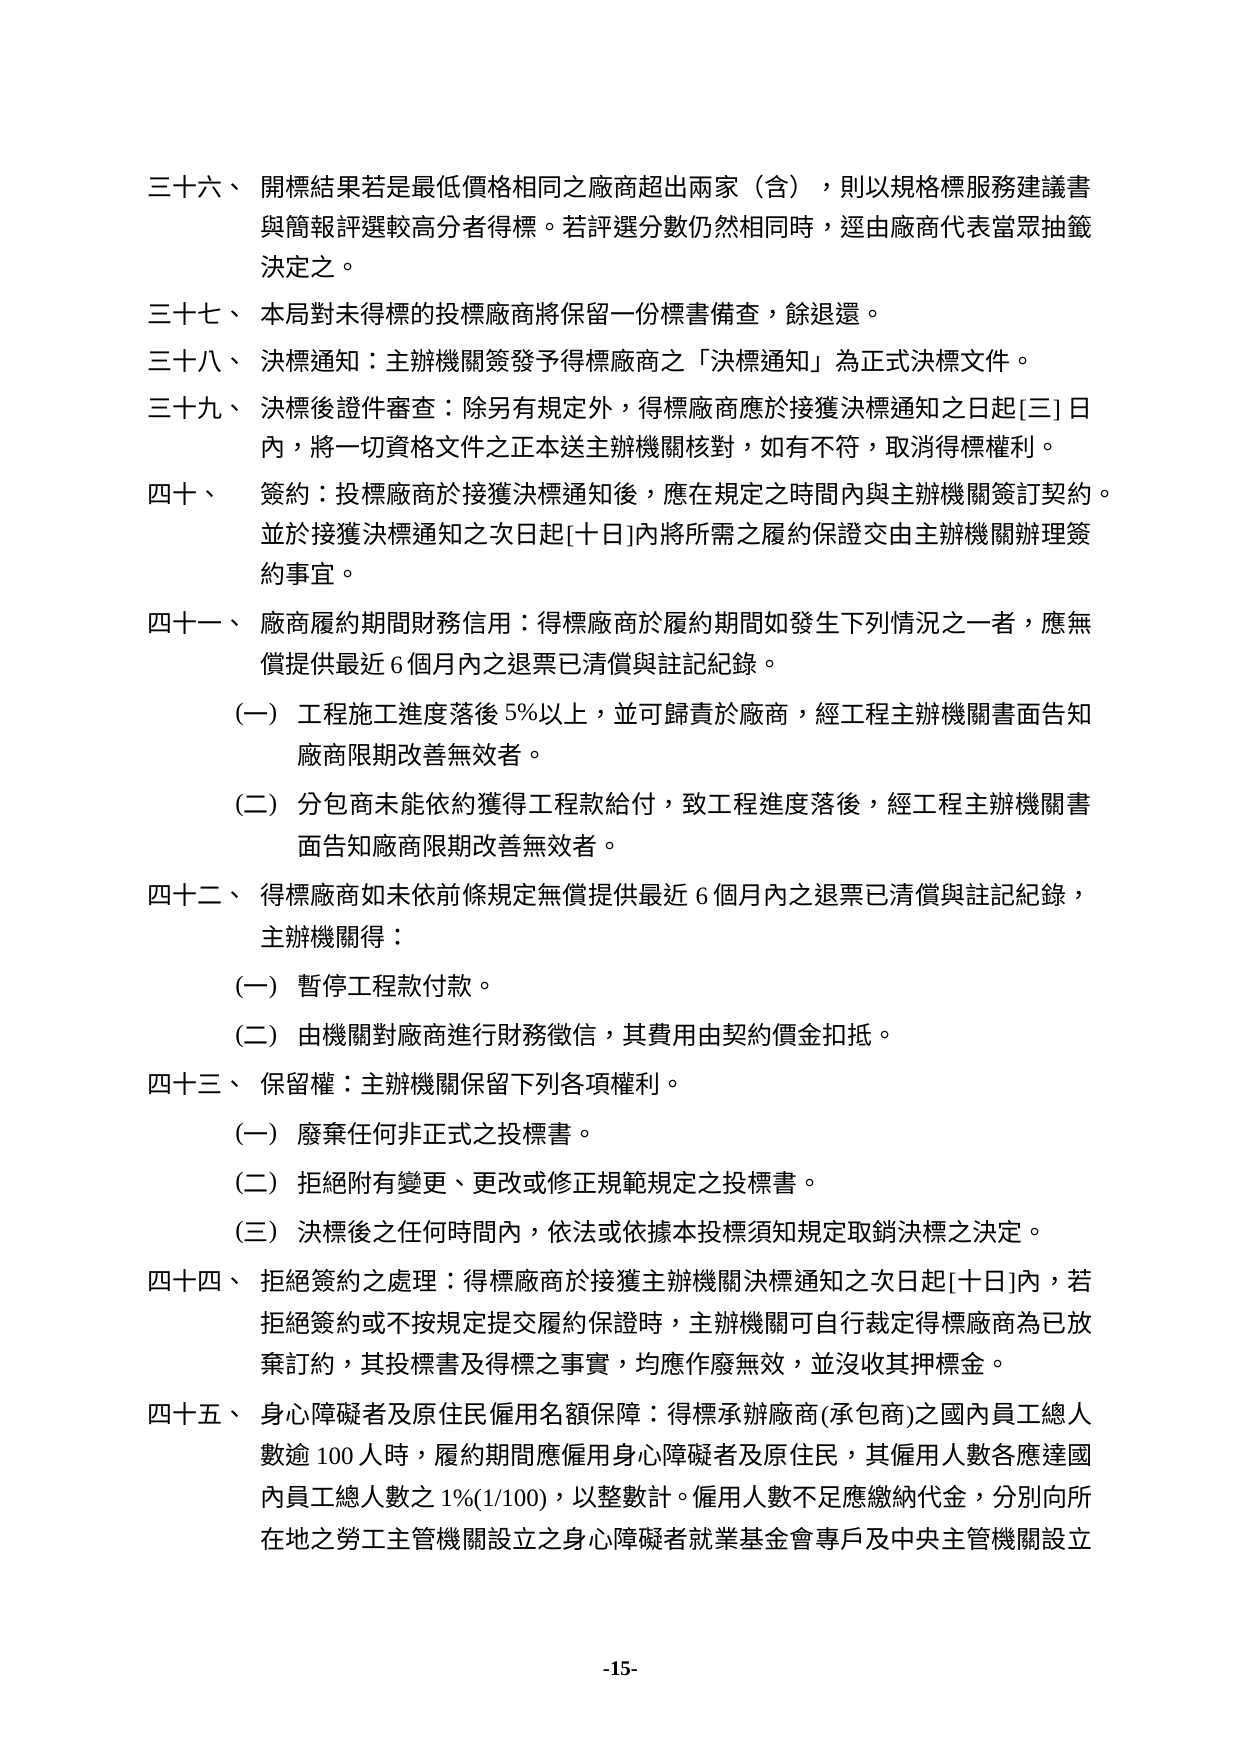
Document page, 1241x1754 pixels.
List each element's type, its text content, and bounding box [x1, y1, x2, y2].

text 三十七、 本局對未得標的投標廠商將保留一份標書備查，餘退還。 [148, 291, 1092, 330]
text 三十九、 決標後證件審查：除另有規定外，得標廠商應於接獲決標通知之日起[三] 日內，將一切資格文件之正本送主辦機關核對，如有不符，取消得標權利。 [148, 385, 1092, 464]
text (二) 由機關對廠商進行財務徵信，其費用由契約價金扣抵。 [235, 1010, 1092, 1052]
text 四十二、 得標廠商如未依前條規定無償提供最近6個月內之退票已清償與註記紀錄，主辦機關得： [148, 870, 1092, 954]
text 四十五、 身心障礙者及原住民僱用名額保障：得標承辦廠商(承包商)之國內員工總人數逾100人時，履約期間應僱用身心障礙者及原住民，其僱用人數各應達國內員工總人數之1%(1/100)，以整數計。僱用人數不足應繳納代金，分別向所在地之勞工主管機關設立之身心障礙者就業基金會專戶及中央主管機關設立 [148, 1389, 1092, 1555]
text (一) 廢棄任何非正式之投標書。 [235, 1109, 1092, 1150]
text (二) 拒絕附有變更、更改或修正規範規定之投標書。 [235, 1158, 1092, 1199]
text (三) 決標後之任何時間內，依法或依據本投標須知規定取銷決標之決定。 [235, 1207, 1092, 1249]
text 四十一、 廠商履約期間財務信用：得標廠商於履約期間如發生下列情況之一者，應無償提供最近6個月內之退票已清償與註記紀錄。 [148, 598, 1092, 681]
text (一) 工程施工進度落後5%以上，並可歸責於廠商，經工程主辦機關書面告知廠商限期改善無效者。 [235, 689, 1092, 772]
text 四十、 簽約：投標廠商於接獲決標通知後，應在規定之時間內與主辦機關簽訂契約。並於接獲決標通知之次日起[十日]內將所需之履約保證交由主辦機關辦理簽約事宜。 [148, 472, 1092, 590]
text 三十八、 決標通知：主辦機關簽發予得標廠商之「決標通知」為正式決標文件。 [148, 338, 1092, 377]
text (二) 分包商未能依約獲得工程款給付，致工程進度落後，經工程主辦機關書面告知廠商限期改善無效者。 [235, 779, 1092, 863]
text 三十六、 開標結果若是最低價格相同之廠商超出兩家（含），則以規格標服務建議書與簡報評選較高分者得標。若評選分數仍然相同時，逕由廠商代表當眾抽籤決定之。 [148, 164, 1092, 283]
text 四十四、 拒絕簽約之處理：得標廠商於接獲主辦機關決標通知之次日起[十日]內，若拒絕簽約或不按規定提交履約保證時，主辦機關可自行裁定得標廠商為已放棄訂約，其投標書及得標之事實，均應作廢無效，並沒收其押標金。 [148, 1256, 1092, 1381]
text 四十三、 保留權：主辦機關保留下列各項權利。 [148, 1059, 1092, 1101]
text (一) 暫停工程款付款。 [235, 961, 1092, 1003]
